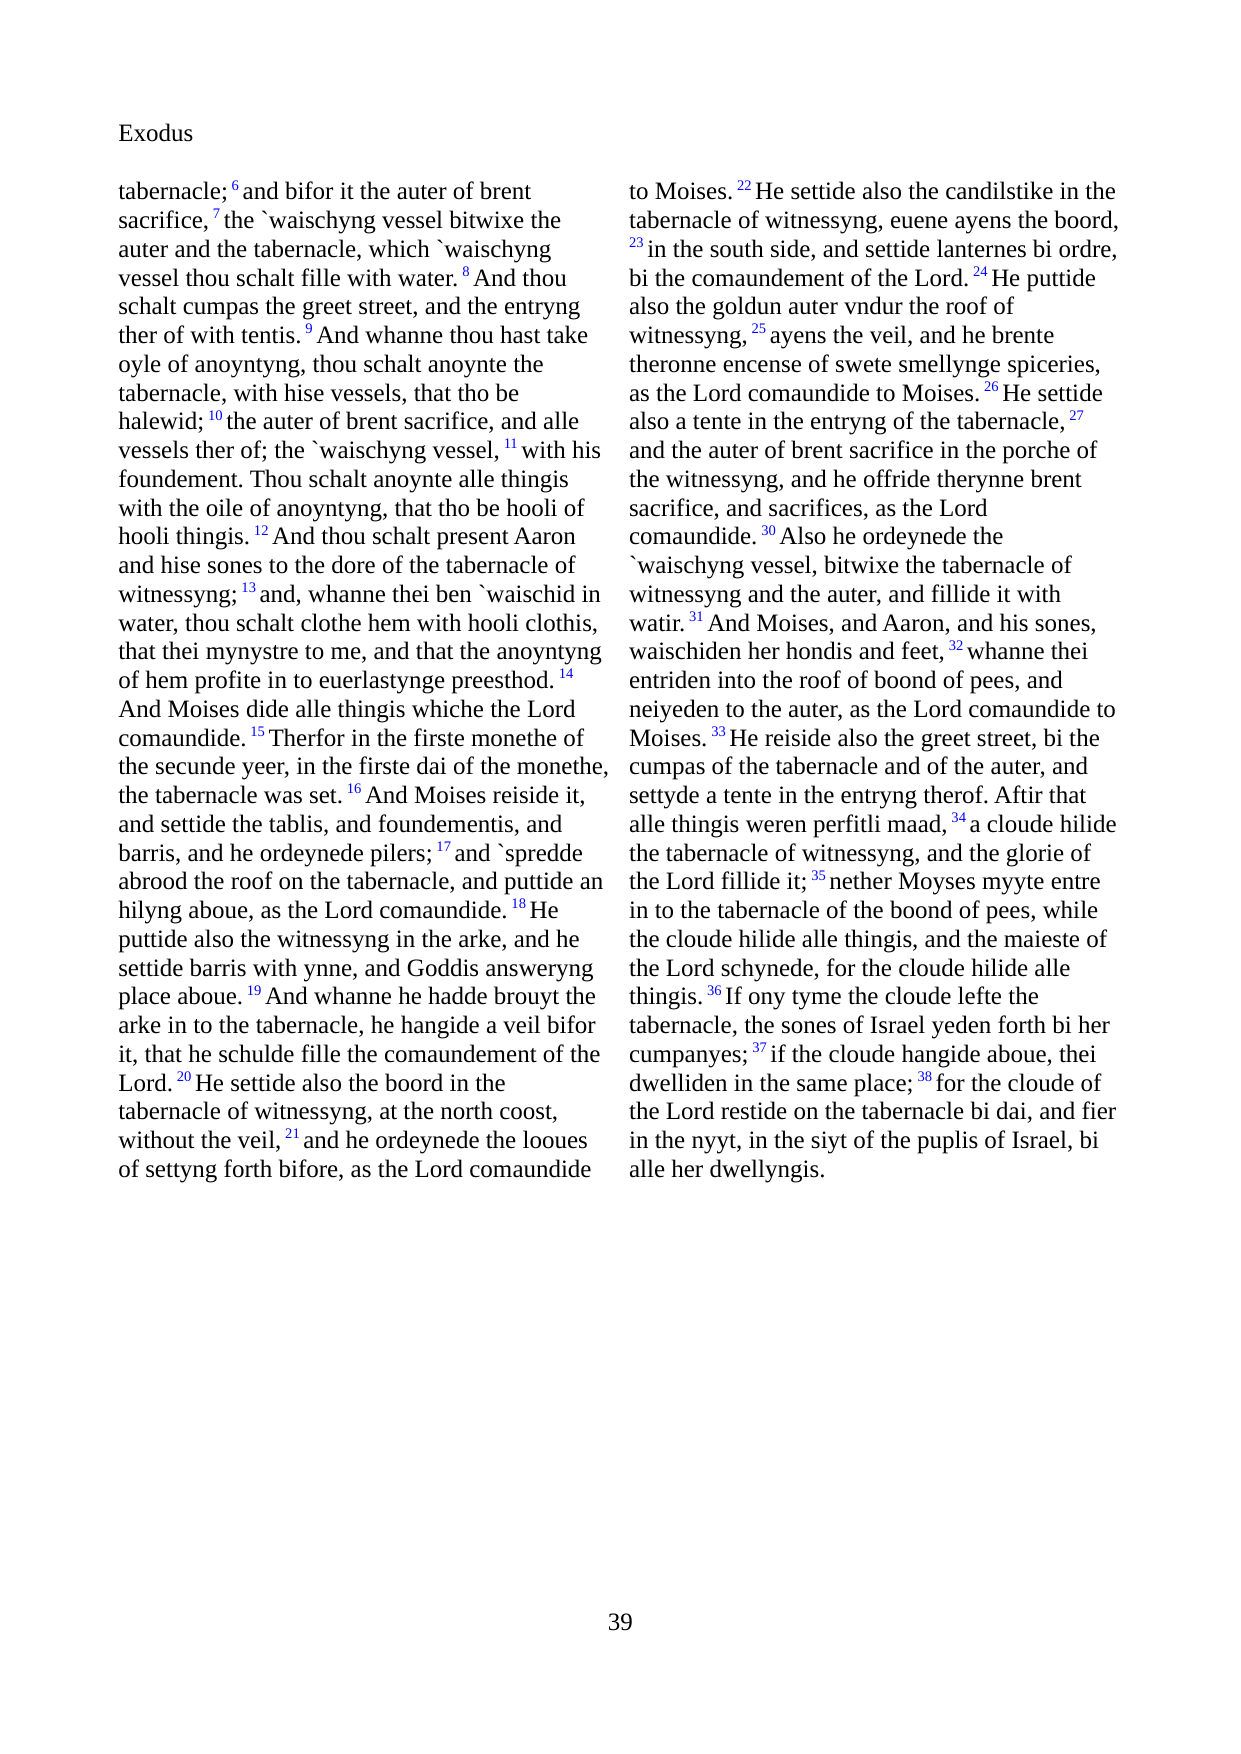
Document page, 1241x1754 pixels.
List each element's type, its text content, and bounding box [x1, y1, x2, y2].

text to Moises. 22 He settide also the candilstike in the tabernacle of witnessyng, euene ayens the boord, 23 in the south side, and settide lanternes bi ordre, bi the comaundement of the Lord. 24 He puttide also the goldun auter vndur the roof of witnessyng, 25 ayens the veil, and he brente theronne encense of swete smellynge spiceries, as the Lord comaundide to Moises. 26 He settide also a tente in the entryng of the tabernacle, 27 and the auter of brent sacrifice in the porche of the witnessyng, and he offride therynne brent sacrifice, and sacrifices, as the Lord comaundide. 30 Also he ordeynede the `waischyng vessel, bitwixe the tabernacle of witnessyng and the auter, and fillide it with watir. 31 And Moises, and Aaron, and his sones, waischiden her hondis and feet, 32 whanne thei entriden into the roof of boond of pees, and neiyeden to the auter, as the Lord comaundide to Moises. 33 He reiside also the greet street, bi the cumpas of the tabernacle and of the auter, and settyde a tente in the entryng therof. Aftir that alle thingis weren perfitli maad, 34 a cloude hilide the tabernacle of witnessyng, and the glorie of the Lord fillide it; 35 nether Moyses myyte entre in to the tabernacle of the boond of pees, while the cloude hilide alle thingis, and the maieste of the Lord schynede, for the cloude hilide alle thingis. 36 If ony tyme the cloude lefte the tabernacle, the sones of Israel yeden forth bi her cumpanyes; 37 if the cloude hangide aboue, thei dwelliden in the same place; 38 for the cloude of the Lord restide on the tabernacle bi dai, and fier in the nyyt, in the siyt of the puplis of Israel, bi alle her dwellyngis. [629, 176, 1122, 1183]
text tabernacle; 6 and bifor it the auter of brent sacrifice, 7 the `waischyng vessel bitwixe the auter and the tabernacle, which `waischyng vessel thou schalt fille with water. 8 And thou schalt cumpas the greet street, and the entryng ther of with tentis. 9 And whanne thou hast take oyle of anoyntyng, thou schalt anoynte the tabernacle, with hise vessels, that tho be halewid; 10 the auter of brent sacrifice, and alle vessels ther of; the `waischyng vessel, 11 with his foundement. Thou schalt anoynte alle thingis with the oile of anoyntyng, that tho be hooli of hooli thingis. 12 And thou schalt present Aaron and hise sones to the dore of the tabernacle of witnessyng; 13 and, whanne thei ben `waischid in water, thou schalt clothe hem with hooli clothis, that thei mynystre to me, and that the anoyntyng of hem profite in to euerlastynge preesthod. 14 And Moises dide alle thingis whiche the Lord comaundide. 15 Therfor in the firste monethe of the secunde yeer, in the firste dai of the monethe, the tabernacle was set. 16 And Moises reiside it, and settide the tablis, and foundementis, and barris, and he ordeynede pilers; 17 and `spredde abrood the roof on the tabernacle, and puttide an hilyng aboue, as the Lord comaundide. 18 He puttide also the witnessyng in the arke, and he settide barris with ynne, and Goddis answeryng place aboue. 19 And whanne he hadde brouyt the arke in to the tabernacle, he hangide a veil bifor it, that he schulde fille the comaundement of the Lord. 20 He settide also the boord in the tabernacle of witnessyng, at the north coost, without the veil, 21 and he ordeynede the looues of settyng forth bifore, as the Lord comaundide [118, 176, 611, 1183]
